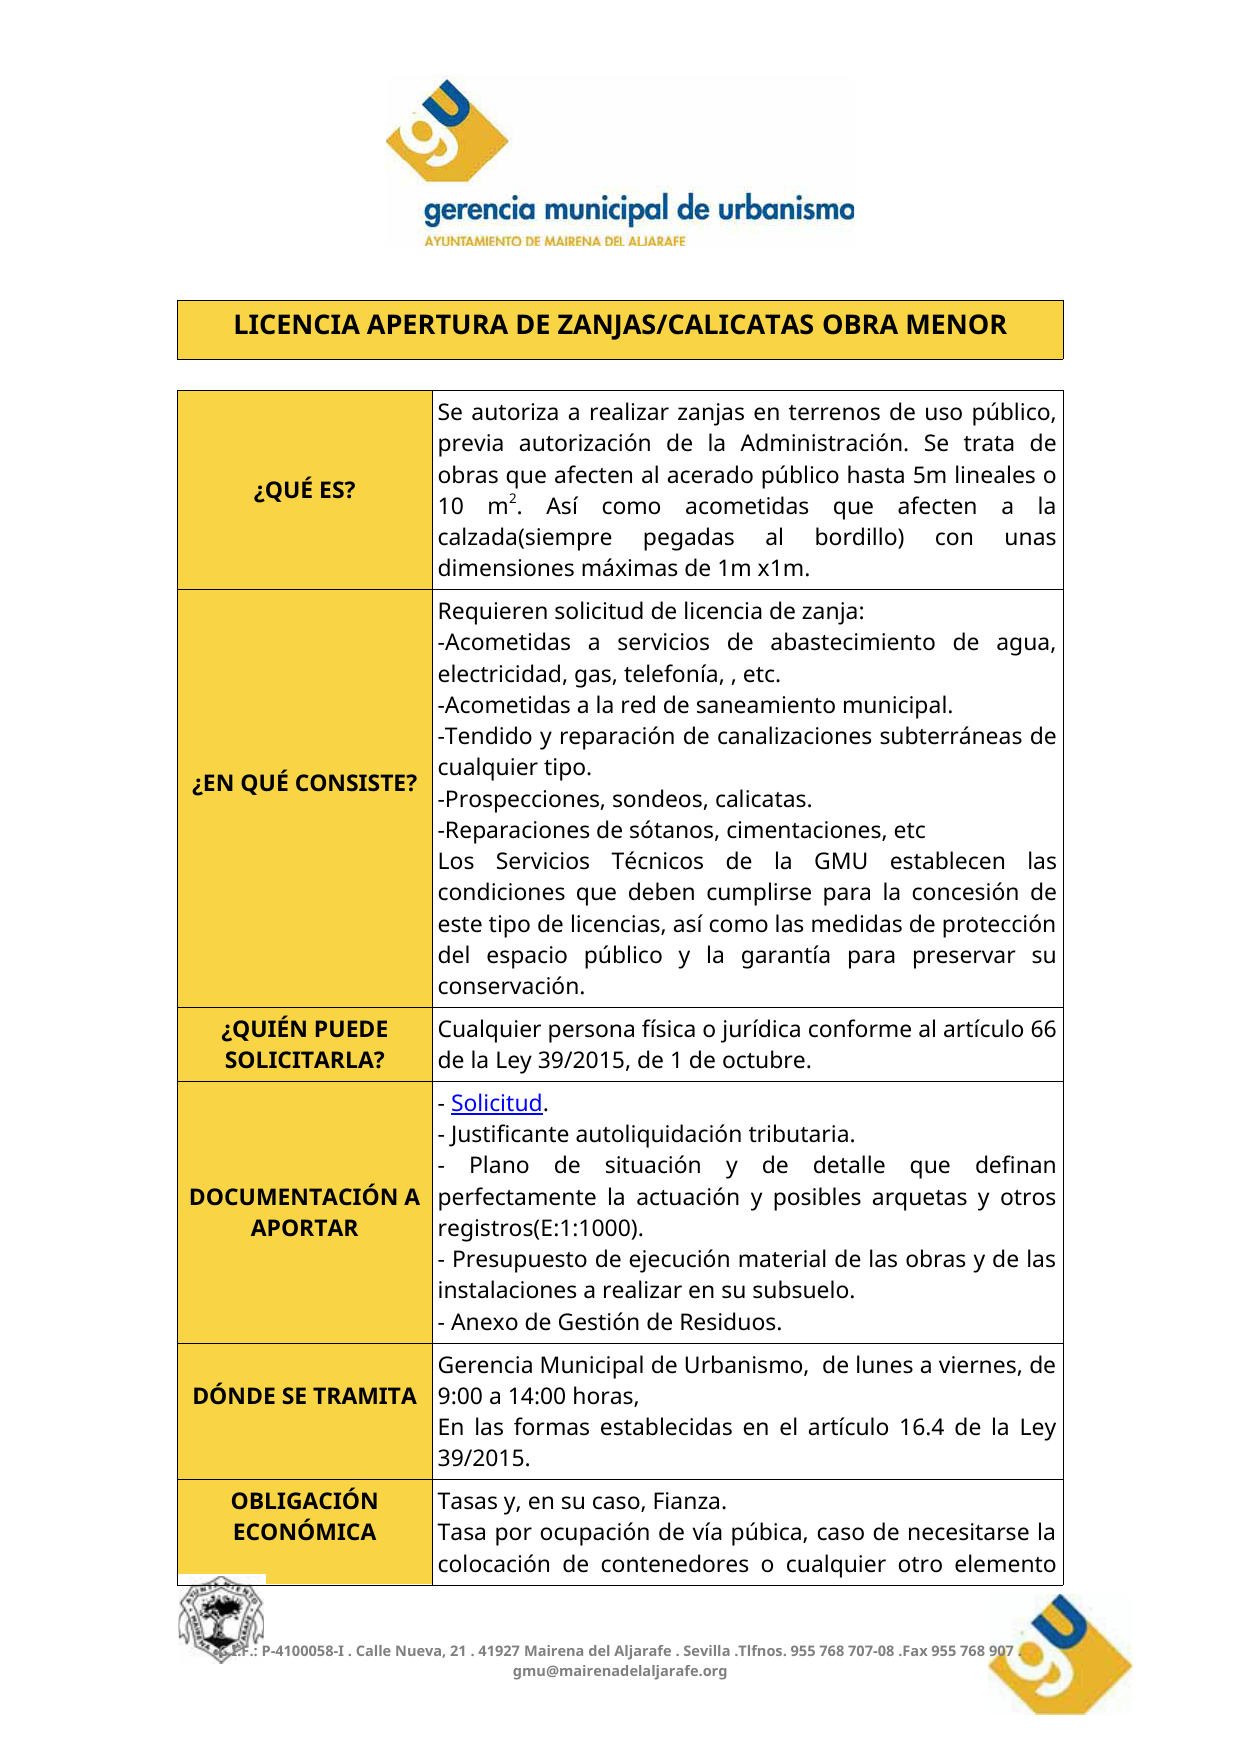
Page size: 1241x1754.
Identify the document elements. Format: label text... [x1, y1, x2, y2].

picture [178, 1576, 264, 1585]
picture [386, 75, 855, 246]
table_header ¿QUÉ ES? [178, 391, 432, 589]
picture [988, 1594, 1133, 1715]
table_cell DOCUMENTACIÓN A APORTAR [178, 1082, 432, 1343]
picture [178, 1586, 264, 1664]
table_cell Tasas y, en su caso, Fianza. Tasa por ocupación de vía púbica, caso de necesitarse la colocación de contenedores o cualquier otro elemento [433, 1480, 1063, 1584]
table_header Se autoriza a realizar zanjas en terrenos de uso público, previa autorización de la Administración. Se trata de obras que afecten al acerado público hasta 5m lineales o 10 m2. Así como acometidas que afecten a la calzada(siempre pegadas al bordillo) con unas dimensiones máximas de 1m x1m. [433, 391, 1063, 589]
table_cell - Solicitud. - Justificante autoliquidación tributaria. - Plano de situación y de detalle que definan perfectamente la actuación y posibles arquetas y otros registros(E:1:1000). - Presupuesto de ejecución material de las obras y de las instalaciones a realizar en su subsuelo. - Anexo de Gestión de Residuos. [433, 1082, 1063, 1343]
table_cell Gerencia Municipal de Urbanismo, de lunes a viernes, de 9:00 a 14:00 horas, En las formas establecidas en el artículo 16.4 de la Ley 39/2015. [433, 1344, 1063, 1479]
table_cell ¿EN QUÉ CONSISTE? [178, 590, 432, 1007]
table_header LICENCIA APERTURA DE ZANJAS/CALICATAS OBRA MENOR [178, 301, 1063, 359]
table_cell ¿QUIÉN PUEDE SOLICITARLA? [178, 1008, 432, 1081]
table_cell DÓNDE SE TRAMITA [178, 1344, 432, 1479]
table_cell OBLIGACIÓN ECONÓMICA [178, 1480, 432, 1584]
table_cell Requieren solicitud de licencia de zanja: -Acometidas a servicios de abastecimiento de agua, electricidad, gas, telefonía, , etc. -Acometidas a la red de saneamiento municipal. -Tendido y reparación de canalizaciones subterráneas de cualquier tipo. -Prospecciones, sondeos, calicatas. -Reparaciones de sótanos, cimentaciones, etc Los Servicios Técnicos de la GMU establecen las condiciones que deben cumplirse para la concesión de este tipo de licencias, así como las medidas de protección del espacio público y la garantía para preservar su conservación. [433, 590, 1063, 1007]
table_cell Cualquier persona física o jurídica conforme al artículo 66 de la Ley 39/2015, de 1 de octubre. [433, 1008, 1063, 1081]
